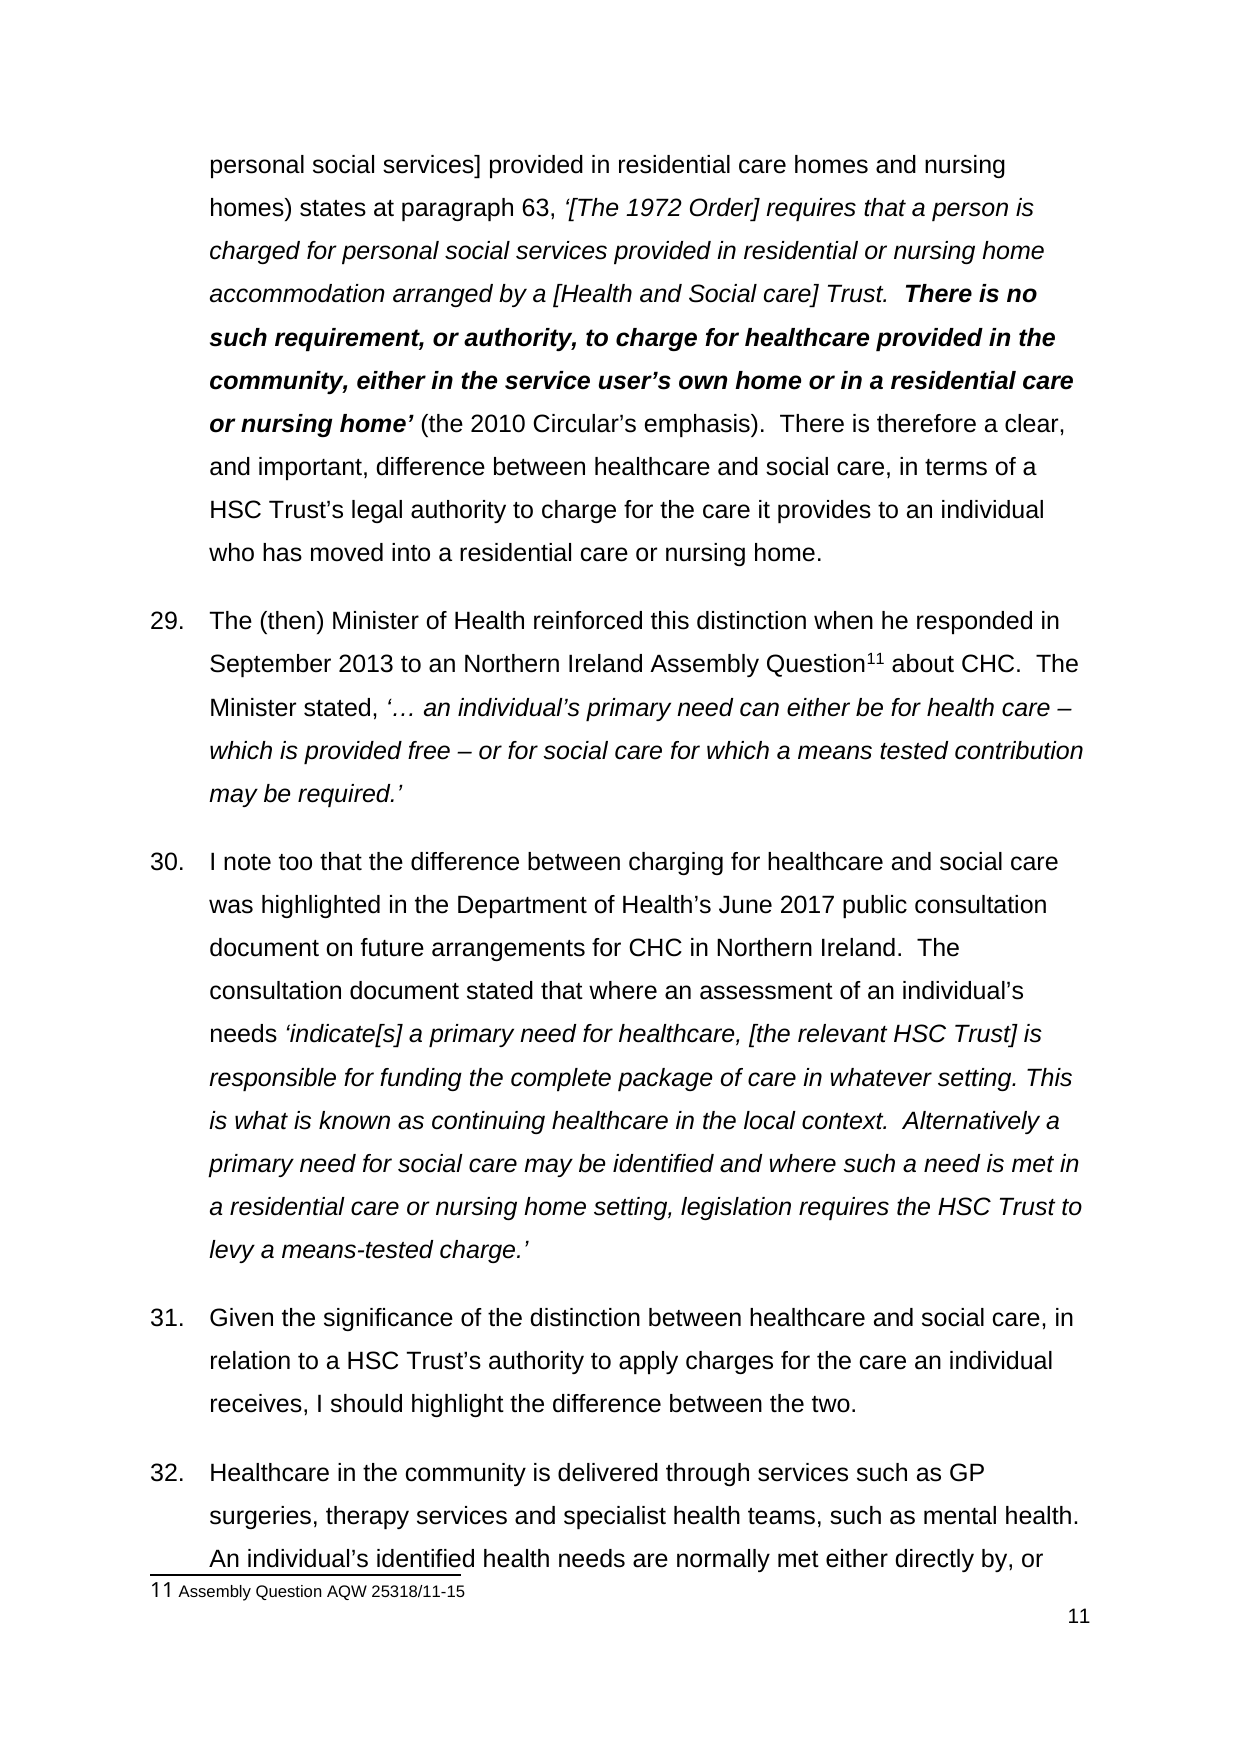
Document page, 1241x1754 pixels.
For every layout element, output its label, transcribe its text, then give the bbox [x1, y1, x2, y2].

list personal social services] provided in residential care homes and nursing homes) states at paragraph 63, ‘[The 1972 Order] requires that a person is charged for personal social services provided in residential or nursing home accommodation arranged by a [Health and Social care] Trust. There is no such requirement, or authority, to charge for healthcare provided in the community, either in the service user’s own home or in a residential care or nursing home’ (the 2010 Circular’s emphasis). There is therefore a clear, and important, difference between healthcare and social care, in terms of a HSC Trust’s legal authority to charge for the care it provides to an individual who has moved into a residential care or nursing home. [150, 150, 1090, 567]
list Assembly Question AQW 25318/11-15 [150, 1576, 1090, 1604]
list The (then) Minister of Health reinforced this distinction when he responded in September 2013 to an Northern Ireland Assembly Question about CHC. The Minister stated, ‘… an individual’s primary need can either be for health care – which is provided free – or for social care for which a means tested contribution may be required.’ [150, 606, 1090, 807]
list Given the significance of the distinction between healthcare and social care, in relation to a HSC Trust’s authority to apply charges for the care an individual receives, I should highlight the difference between the two. [150, 1303, 1090, 1418]
list Healthcare in the community is delivered through services such as GP surgeries, therapy services and specialist health teams, such as mental health. An individual’s identified health needs are normally met either directly by, or [150, 1457, 1090, 1572]
list I note too that the difference between charging for healthcare and social care was highlighted in the Department of Health’s June 2017 public consultation document on future arrangements for CHC in Northern Ireland. The consultation document stated that where an assessment of an individual’s needs ‘indicate[s] a primary need for healthcare, [the relevant HSC Trust] is responsible for funding the complete package of care in whatever setting. This is what is known as continuing healthcare in the local context. Alternatively a primary need for social care may be identified and where such a need is met in a residential care or nursing home setting, legislation requires the HSC Trust to levy a means-tested charge.’ [150, 847, 1090, 1264]
